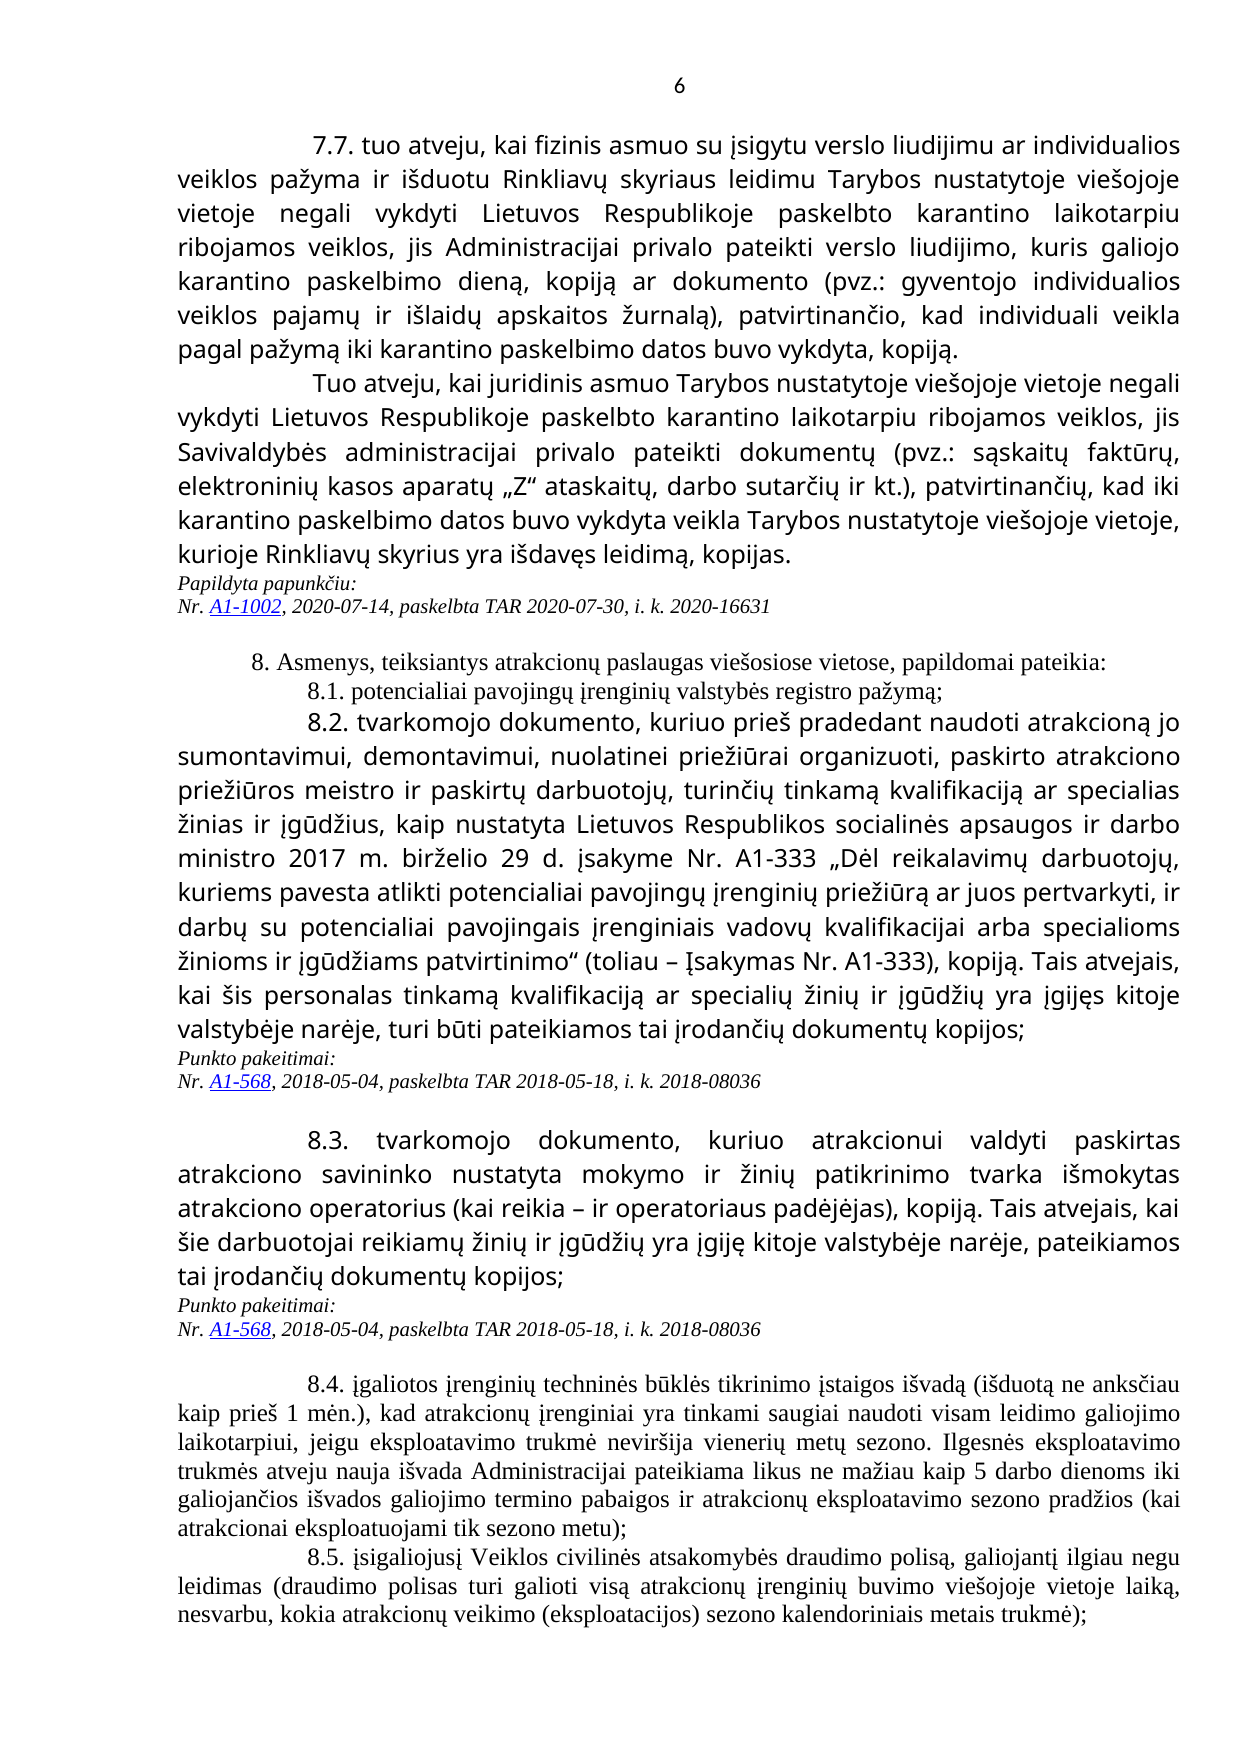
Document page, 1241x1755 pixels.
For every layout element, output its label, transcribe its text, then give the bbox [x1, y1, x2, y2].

text Tuo atveju, kai juridinis asmuo Tarybos nustatytoje viešojoje vietoje negali vykdyti Lietuvos Respublikoje paskelbto karantino laikotarpiu ribojamos veiklos, jis Savivaldybės administracijai privalo pateikti dokumentų (pvz.: sąskaitų faktūrų, elektroninių kasos aparatų „Z“ ataskaitų, darbo sutarčių ir kt.), patvirtinančių, kad iki karantino paskelbimo datos buvo vykdyta veikla Tarybos nustatytoje viešojoje vietoje, kurioje Rinkliavų skyrius yra išdavęs leidimą, kopijas. [177, 366, 1181, 570]
text Nr. A1-568, 2018-05-04, paskelbta TAR 2018-05-18, i. k. 2018-08036 [177, 1069, 1181, 1093]
text 7.7. tuo atveju, kai fizinis asmuo su įsigytu verslo liudijimu ar individualios veiklos pažyma ir išduotu Rinkliavų skyriaus leidimu Tarybos nustatytoje viešojoje vietoje negali vykdyti Lietuvos Respublikoje paskelbto karantino laikotarpiu ribojamos veiklos, jis Administracijai privalo pateikti verslo liudijimo, kuris galiojo karantino paskelbimo dieną, kopiją ar dokumento (pvz.: gyventojo individualios veiklos pajamų ir išlaidų apskaitos žurnalą), patvirtinančio, kad individuali veikla pagal pažymą iki karantino paskelbimo datos buvo vykdyta, kopiją. [177, 128, 1181, 366]
text 8.2. tvarkomojo dokumento, kuriuo prieš pradedant naudoti atrakcioną jo sumontavimui, demontavimui, nuolatinei priežiūrai organizuoti, paskirto atrakciono priežiūros meistro ir paskirtų darbuotojų, turinčių tinkamą kvalifikaciją ar specialias žinias ir įgūdžius, kaip nustatyta Lietuvos Respublikos socialinės apsaugos ir darbo ministro 2017 m. birželio 29 d. įsakyme Nr. A1-333 „Dėl reikalavimų darbuotojų, kuriems pavesta atlikti potencialiai pavojingų įrenginių priežiūrą ar juos pertvarkyti, ir darbų su potencialiai pavojingais įrenginiais vadovų kvalifikacijai arba specialioms žinioms ir įgūdžiams patvirtinimo“ (toliau – Įsakymas Nr. A1-333), kopiją. Tais atvejais, kai šis personalas tinkamą kvalifikaciją ar specialių žinių ir įgūdžių yra įgijęs kitoje valstybėje narėje, turi būti pateikiamos tai įrodančių dokumentų kopijos; [177, 705, 1181, 1045]
text 8. Asmenys, teiksiantys atrakcionų paslaugas viešosiose vietose, papildomai pateikia: [177, 647, 1181, 676]
text 8.1. potencialiai pavojingų įrenginių valstybės registro pažymą; [177, 676, 1181, 705]
text Nr. A1-568, 2018-05-04, paskelbta TAR 2018-05-18, i. k. 2018-08036 [177, 1317, 1181, 1341]
text Punkto pakeitimai: [177, 1045, 1181, 1069]
text Punkto pakeitimai: [177, 1293, 1181, 1317]
text Papildyta papunkčiu: [177, 570, 1181, 594]
text 8.5. įsigaliojusį Veiklos civilinės atsakomybės draudimo polisą, galiojantį ilgiau negu leidimas (draudimo polisas turi galioti visą atrakcionų įrenginių buvimo viešojoje vietoje laiką, nesvarbu, kokia atrakcionų veikimo (eksploatacijos) sezono kalendoriniais metais trukmė); [177, 1542, 1181, 1628]
text 8.3. tvarkomojo dokumento, kuriuo atrakcionui valdyti paskirtas atrakciono savininko nustatyta mokymo ir žinių patikrinimo tvarka išmokytas atrakciono operatorius (kai reikia – ir operatoriaus padėjėjas), kopiją. Tais atvejais, kai šie darbuotojai reikiamų žinių ir įgūdžių yra įgiję kitoje valstybėje narėje, pateikiamos tai įrodančių dokumentų kopijos; [177, 1122, 1181, 1293]
text Nr. A1-1002, 2020-07-14, paskelbta TAR 2020-07-30, i. k. 2020-16631 [177, 594, 1181, 618]
text 8.4. įgaliotos įrenginių techninės būklės tikrinimo įstaigos išvadą (išduotą ne anksčiau kaip prieš 1 mėn.), kad atrakcionų įrenginiai yra tinkami saugiai naudoti visam leidimo galiojimo laikotarpiui, jeigu eksploatavimo trukmė neviršija vienerių metų sezono. Ilgesnės eksploatavimo trukmės atveju nauja išvada Administracijai pateikiama likus ne mažiau kaip 5 darbo dienoms iki galiojančios išvados galiojimo termino pabaigos ir atrakcionų eksploatavimo sezono pradžios (kai atrakcionai eksploatuojami tik sezono metu); [177, 1369, 1181, 1542]
